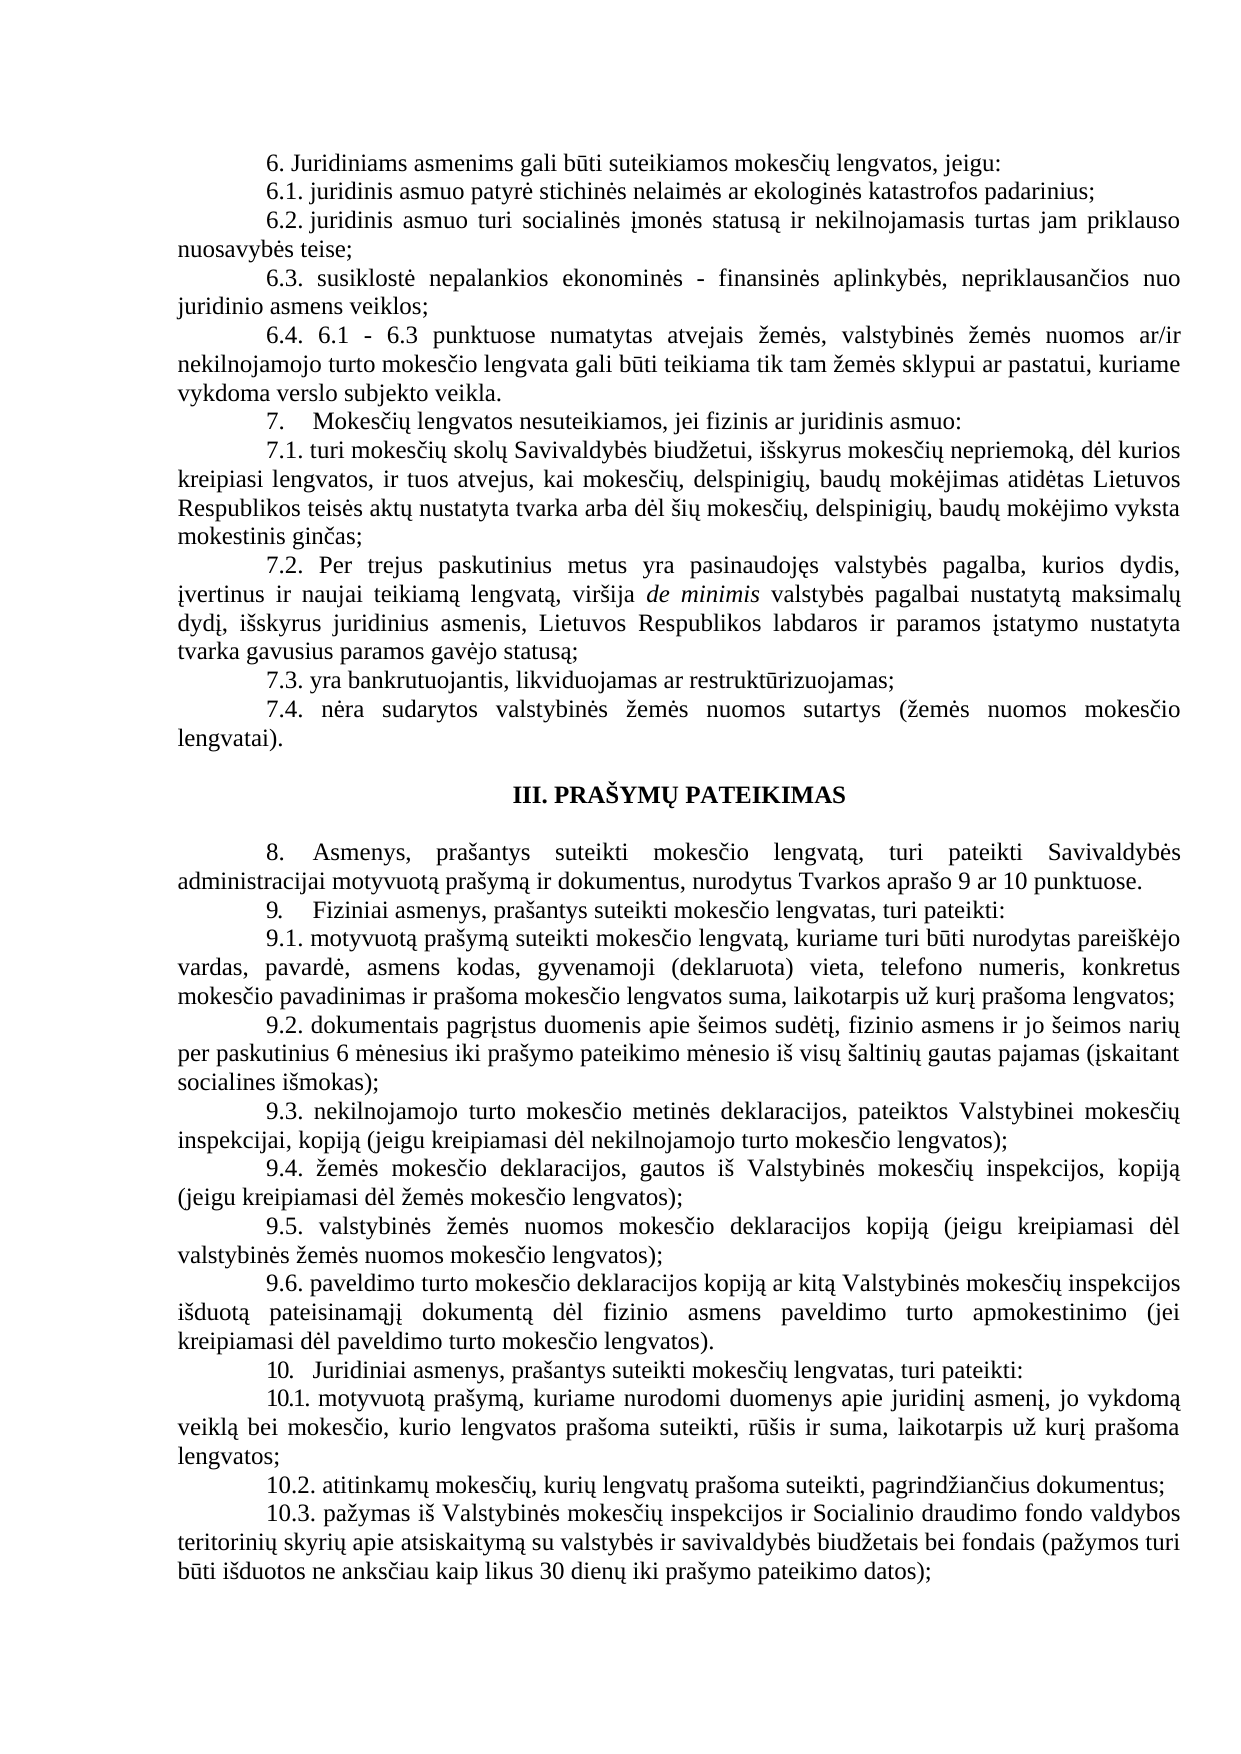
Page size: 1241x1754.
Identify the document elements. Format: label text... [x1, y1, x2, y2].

text 10. Juridiniai asmenys, prašantys suteikti mokesčių lengvatas, turi pateikti: [177, 1355, 1181, 1383]
text 9. Fiziniai asmenys, prašantys suteikti mokesčio lengvatas, turi pateikti: [177, 895, 1181, 923]
text 9.3. nekilnojamojo turto mokesčio metinės deklaracijos, pateiktos Valstybinei mokesčių inspekcijai, kopiją (jeigu kreipiamasi dėl nekilnojamojo turto mokesčio lengvatos); [177, 1096, 1181, 1153]
text 10.1. motyvuotą prašymą, kuriame nurodomi duomenys apie juridinį asmenį, jo vykdomą veiklą bei mokesčio, kurio lengvatos prašoma suteikti, rūšis ir suma, laikotarpis už kurį prašoma lengvatos; [177, 1383, 1181, 1470]
text 9.6. paveldimo turto mokesčio deklaracijos kopiją ar kitą Valstybinės mokesčių inspekcijos išduotą pateisinamąjį dokumentą dėl fizinio asmens paveldimo turto apmokestinimo (jei kreipiamasi dėl paveldimo turto mokesčio lengvatos). [177, 1268, 1181, 1355]
text 10.2. atitinkamų mokesčių, kurių lengvatų prašoma suteikti, pagrindžiančius dokumentus; [177, 1470, 1181, 1498]
text 9.1. motyvuotą prašymą suteikti mokesčio lengvatą, kuriame turi būti nurodytas pareiškėjo vardas, pavardė, asmens kodas, gyvenamoji (deklaruota) vieta, telefono numeris, konkretus mokesčio pavadinimas ir prašoma mokesčio lengvatos suma, laikotarpis už kurį prašoma lengvatos; [177, 923, 1181, 1010]
text 6.1. juridinis asmuo patyrė stichinės nelaimės ar ekologinės katastrofos padarinius; [177, 176, 1181, 205]
text 7. Mokesčių lengvatos nesuteikiamos, jei fizinis ar juridinis asmuo: [177, 406, 1181, 435]
text 9.5. valstybinės žemės nuomos mokesčio deklaracijos kopiją (jeigu kreipiamasi dėl valstybinės žemės nuomos mokesčio lengvatos); [177, 1211, 1181, 1268]
text 7.3. yra bankrutuojantis, likviduojamas ar restruktūrizuojamas; [177, 665, 1181, 694]
text 10.3. pažymas iš Valstybinės mokesčių inspekcijos ir Socialinio draudimo fondo valdybos teritorinių skyrių apie atsiskaitymą su valstybės ir savivaldybės biudžetais bei fondais (pažymos turi būti išduotos ne anksčiau kaip likus 30 dienų iki prašymo pateikimo datos); [177, 1498, 1181, 1585]
text 9.2. dokumentais pagrįstus duomenis apie šeimos sudėtį, fizinio asmens ir jo šeimos narių per paskutinius 6 mėnesius iki prašymo pateikimo mėnesio iš visų šaltinių gautas pajamas (įskaitant socialines išmokas); [177, 1010, 1181, 1096]
text 7.2. Per trejus paskutinius metus yra pasinaudojęs valstybės pagalba, kurios dydis, įvertinus ir naujai teikiamą lengvatą, viršija de minimis valstybės pagalbai nustatytą maksimalų dydį, išskyrus juridinius asmenis, Lietuvos Respublikos labdaros ir paramos įstatymo nustatyta tvarka gavusius paramos gavėjo statusą; [177, 550, 1181, 665]
text 9.4. žemės mokesčio deklaracijos, gautos iš Valstybinės mokesčių inspekcijos, kopiją (jeigu kreipiamasi dėl žemės mokesčio lengvatos); [177, 1153, 1181, 1211]
text 7.1. turi mokesčių skolų Savivaldybės biudžetui, išskyrus mokesčių nepriemoką, dėl kurios kreipiasi lengvatos, ir tuos atvejus, kai mokesčių, delspinigių, baudų mokėjimas atidėtas Lietuvos Respublikos teisės aktų nustatyta tvarka arba dėl šių mokesčių, delspinigių, baudų mokėjimo vyksta mokestinis ginčas; [177, 435, 1181, 550]
text III. PRAŠYMŲ PATEIKIMAS [177, 780, 1181, 809]
text 6.4. 6.1 - 6.3 punktuose numatytas atvejais žemės, valstybinės žemės nuomos ar/ir nekilnojamojo turto mokesčio lengvata gali būti teikiama tik tam žemės sklypui ar pastatui, kuriame vykdoma verslo subjekto veikla. [177, 320, 1181, 406]
text 8. Asmenys, prašantys suteikti mokesčio lengvatą, turi pateikti Savivaldybės administracijai motyvuotą prašymą ir dokumentus, nurodytus Tvarkos aprašo 9 ar 10 punktuose. [177, 837, 1181, 895]
text 7.4. nėra sudarytos valstybinės žemės nuomos sutartys (žemės nuomos mokesčio lengvatai). [177, 694, 1181, 751]
text 6.2. juridinis asmuo turi socialinės įmonės statusą ir nekilnojamasis turtas jam priklauso nuosavybės teise; [177, 205, 1181, 263]
text 6. Juridiniams asmenims gali būti suteikiamos mokesčių lengvatos, jeigu: [177, 148, 1181, 176]
text 6.3. susiklostė nepalankios ekonominės - finansinės aplinkybės, nepriklausančios nuo juridinio asmens veiklos; [177, 263, 1181, 320]
